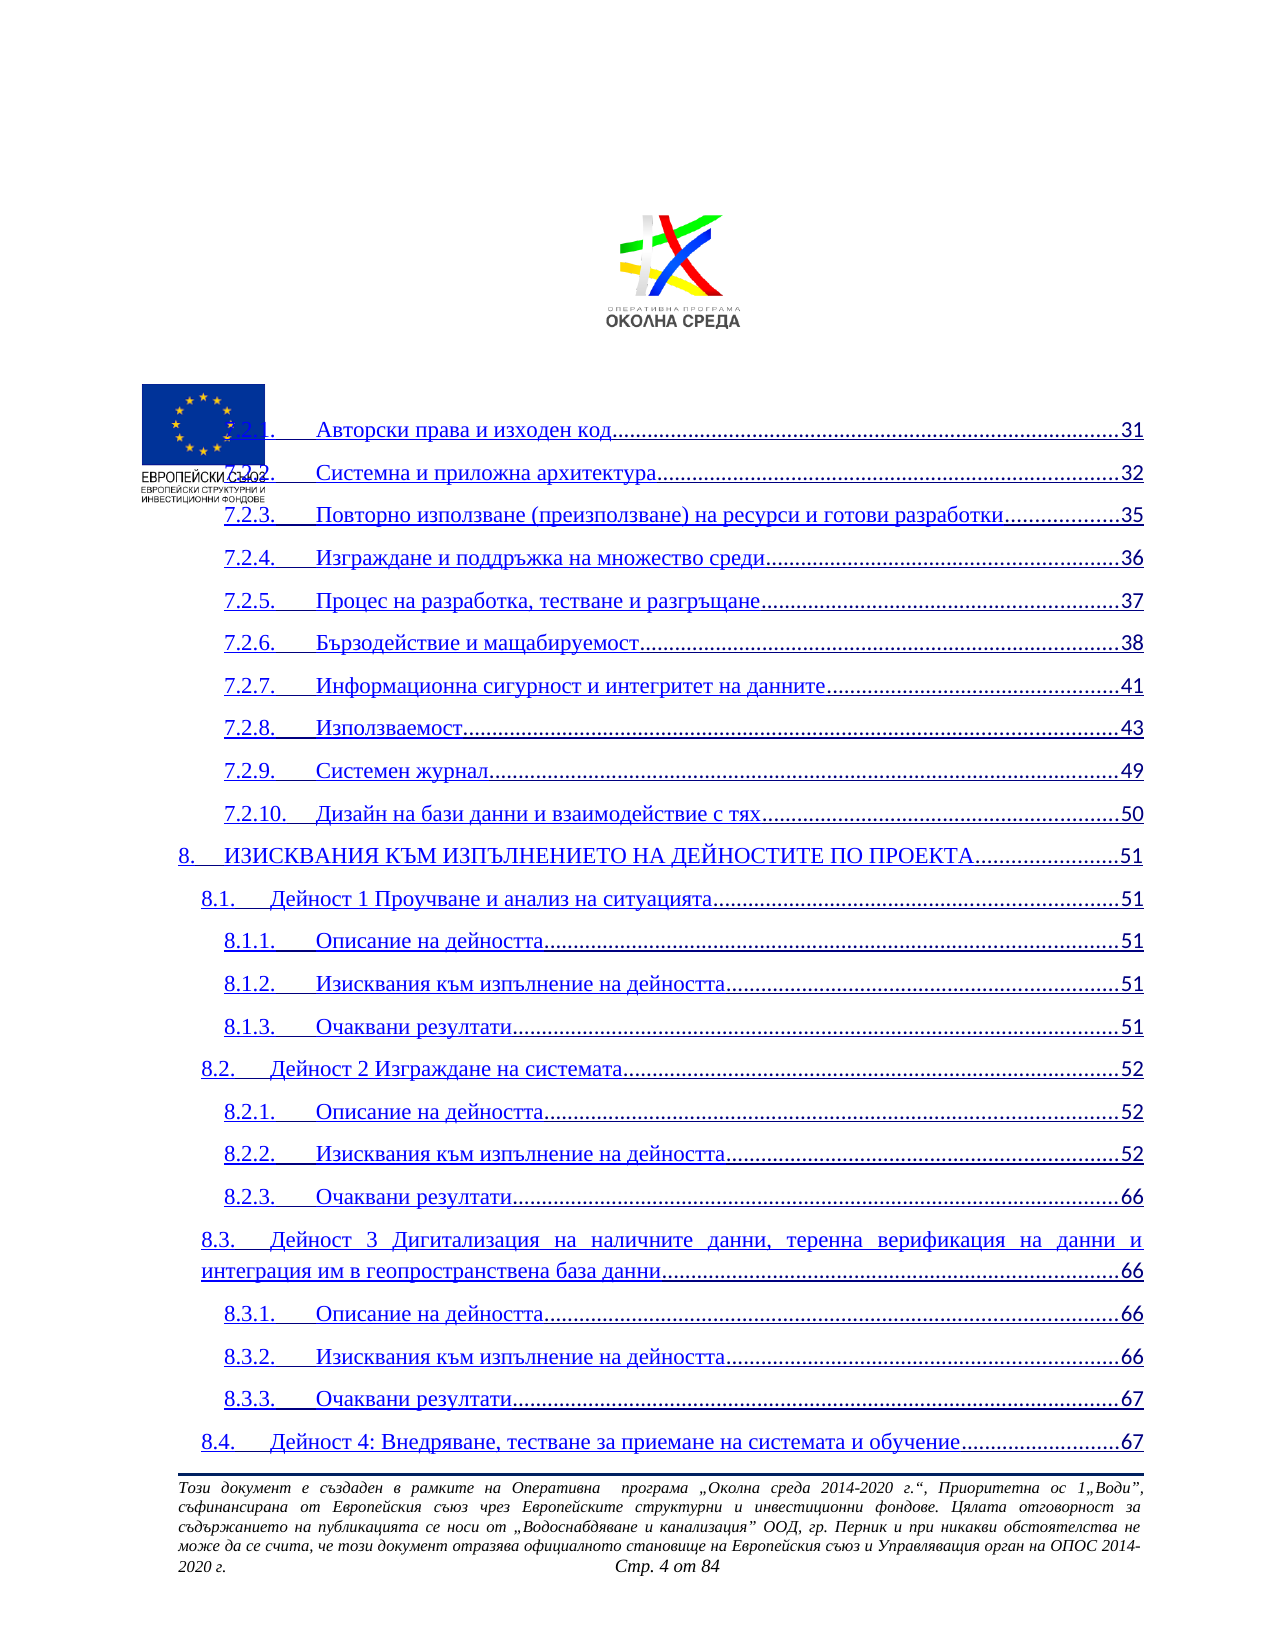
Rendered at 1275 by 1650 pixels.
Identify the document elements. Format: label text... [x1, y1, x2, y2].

text 8.1.3. Очаквани резултати 51 [224, 1012, 1144, 1036]
text 8.2. Дейност 2 Изграждане на системата 52 [201, 1054, 1144, 1078]
text 8.4. Дейност 4: Внедряване, тестване за приемане на системата и обучение 67 [201, 1427, 1144, 1451]
text 8.2.3. Очаквани резултати 66 [224, 1182, 1144, 1206]
text 8. ИЗИСКВАНИЯ КЪМ ИЗПЪЛНЕНИЕТО НА ДЕЙНОСТИТЕ ПО ПРОЕКТА 51 [178, 841, 1144, 869]
text 8.1.1. Описание на дейността 51 [224, 927, 1144, 950]
text 8.1.2. Изисквания към изпълнение на дейността 51 [224, 969, 1144, 993]
text 8.2.1. Описание на дейността 52 [224, 1097, 1144, 1121]
text 8.3. Дейност 3 Дигитализация на наличните данни, теренна верификация на данни и интеграция им в геопространствена база данни 66 [201, 1250, 1144, 1280]
text 8.3.2. Изисквания към изпълнение на дейността 66 [224, 1342, 1144, 1366]
text 7.2.10. Дизайн на бази данни и взаимодействие с тях 50 [224, 799, 1144, 823]
text 7.2.7. Информационна сигурност и интегритет на данните 41 [224, 671, 1144, 695]
text 8.1. Дейност 1 Проучване и анализ на ситуацията 51 [201, 884, 1144, 908]
text 7.2.5. Процес на разработка, тестване и разгръщане 37 [224, 586, 1144, 610]
text 8.3. Дейност 3 Дигитализация на наличните данни, теренна верификация на данни и интеграция им в геопространствена база данни 66 [201, 1225, 1144, 1249]
text 7.2.1. Авторски права и изходен код 31 [266, 415, 1144, 439]
text 7.2.4. Изграждане и поддръжка на множество среди 36 [224, 543, 1144, 567]
text 7.2.6. Бързодействие и мащабируемост 38 [224, 628, 1144, 652]
text 8.3.1. Описание на дейността 66 [224, 1299, 1144, 1323]
text 7.2.3. Повторно използване (преизползване) на ресурси и готови разработки 35 [224, 501, 1144, 524]
text 7.2.8. Използваемост 43 [224, 713, 1144, 737]
text 7.2.9. Системен журнал 49 [224, 756, 1144, 780]
text 8.3.3. Очаквани резултати 67 [224, 1384, 1144, 1408]
text 8.2.2. Изисквания към изпълнение на дейността 52 [224, 1139, 1144, 1163]
text 7.2.2. Системна и приложна архитектура 32 [265, 458, 1144, 482]
